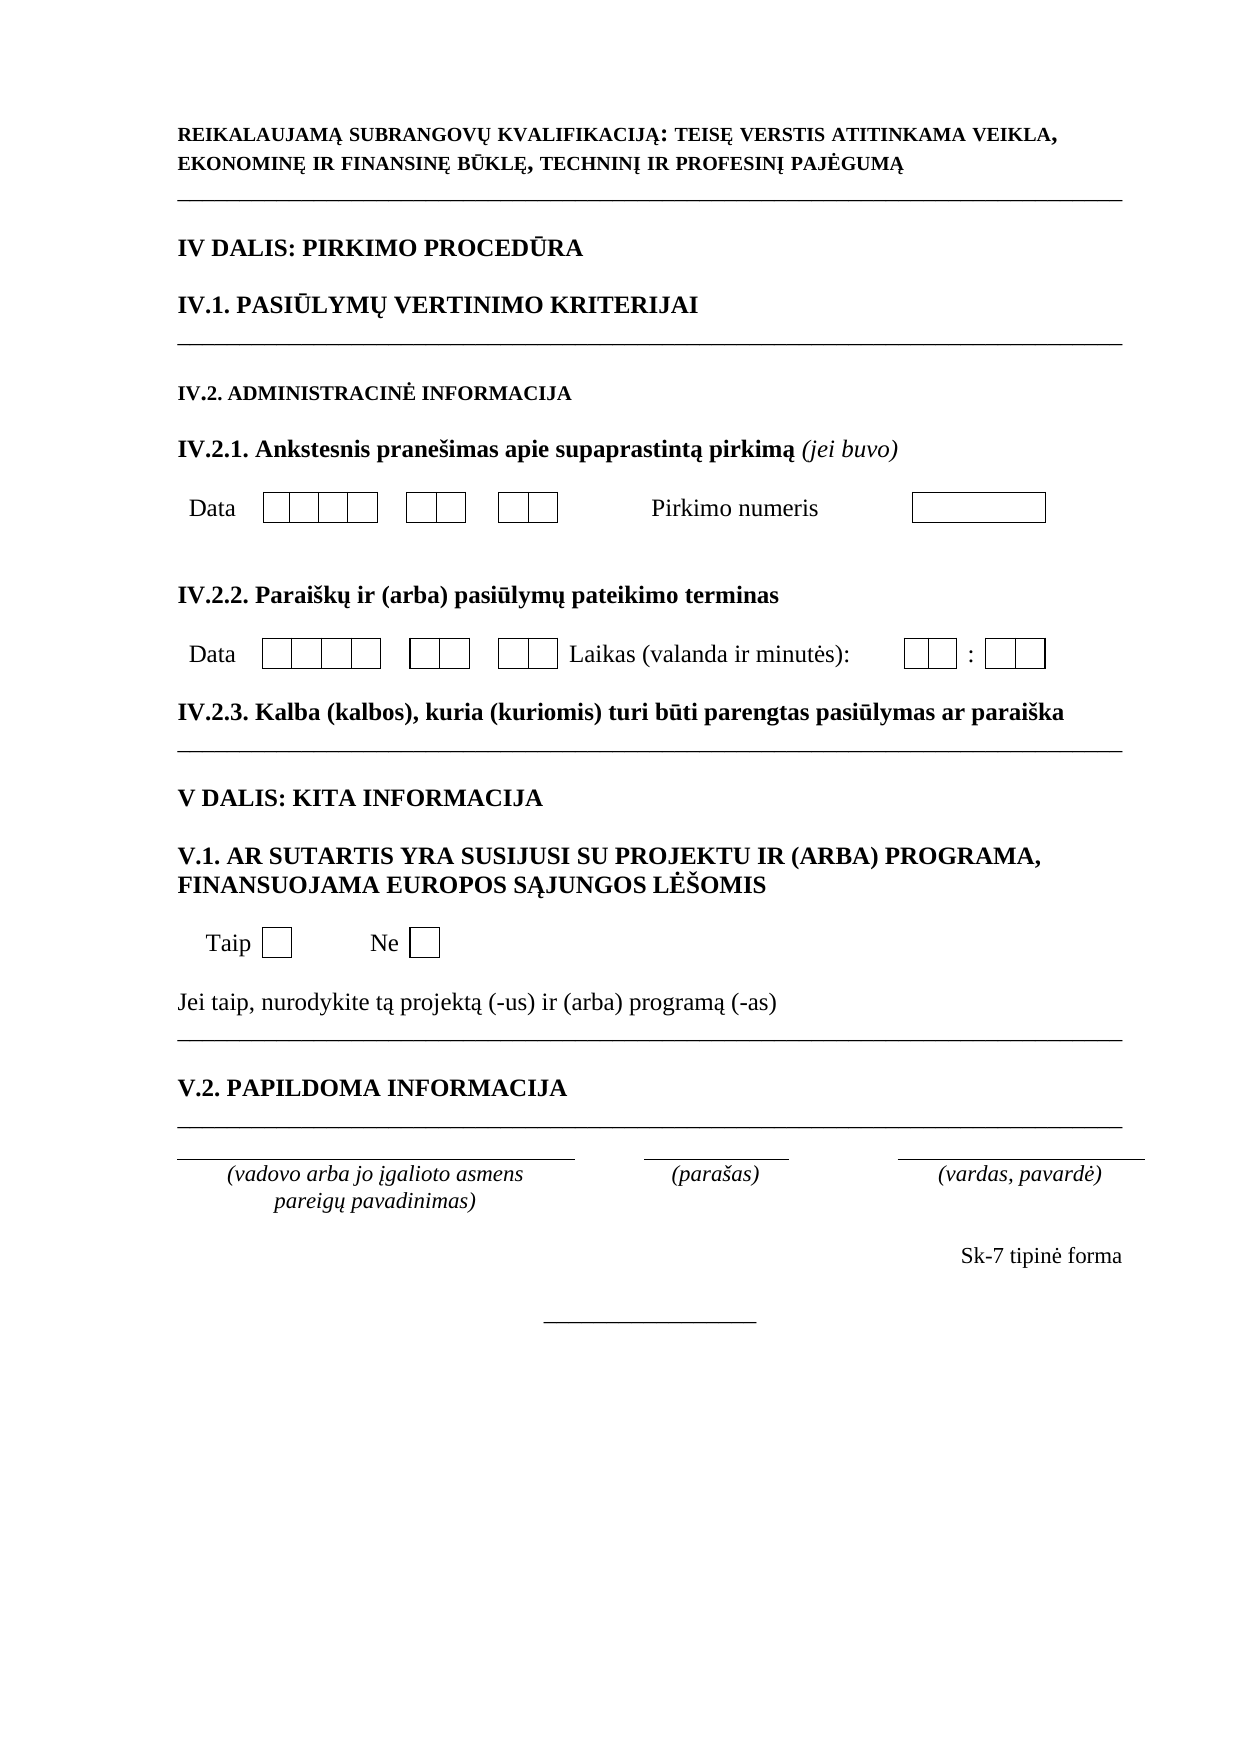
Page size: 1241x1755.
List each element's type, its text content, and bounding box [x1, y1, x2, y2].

table_header Pirkimo numeris [558, 492, 912, 522]
table_header [470, 638, 498, 667]
table_header [381, 638, 409, 667]
table_header [378, 492, 406, 522]
table_header [411, 928, 439, 957]
table_header [529, 639, 557, 667]
table_header (parašas) [644, 1160, 788, 1213]
table_header (vadovo arba jo įgalioto asmens pareigų pavadinimas) [177, 1160, 575, 1213]
text Sk-7 tipinė forma [177, 1242, 1122, 1268]
table_header [292, 639, 321, 667]
text _ [177, 726, 1122, 751]
table_header [986, 639, 1015, 667]
table_header Taip [177, 927, 262, 957]
table_cell [177, 522, 1045, 551]
table_header [290, 493, 318, 522]
table_header [529, 493, 557, 522]
text Jei taip, nurodykite tą projektą (-us) ir (arba) programą (-as) [177, 987, 1122, 1016]
table_header [575, 1159, 644, 1213]
table_header [322, 639, 351, 667]
text _ [177, 1102, 1122, 1127]
table_header [348, 493, 377, 522]
text V.2. PAPILDOMA INFORMACIJA [177, 1073, 1122, 1102]
table_header [440, 639, 469, 667]
text IV.2.3. Kalba (kalbos), kuria (kuriomis) turi būti parengtas pasiūlymas ar paraiška [177, 697, 1122, 726]
text IV.1. PASIŪLYMŲ VERTINIMO KRITERIJAI [177, 291, 1122, 319]
table_header Laikas (valanda ir minutės): [558, 638, 904, 667]
text _ [177, 176, 1122, 200]
text _________________ [177, 1297, 1122, 1326]
table_header [913, 493, 1045, 522]
text IV DALIS: PIRKIMO PROCEDŪRA [177, 233, 1122, 262]
text _ [177, 319, 1122, 344]
table_header [263, 639, 291, 667]
table_header Data [177, 492, 263, 522]
text V.1. AR SUTARTIS YRA SUSIJUSI SU PROJEKTU IR (ARBA) PROGRAMA, FINANSUOJAMA EUROPOS SĄJUNGOS LĖŠOMIS [177, 841, 1122, 898]
table_header Ne [292, 927, 409, 957]
text V DALIS: KITA INFORMACIJA [177, 783, 1122, 812]
text _ [177, 1016, 1122, 1040]
table_header [437, 493, 465, 522]
text IV.2. ADMINISTRACINĖ INFORMACIJA [177, 377, 1122, 406]
table_header : [957, 638, 985, 667]
table_header [1016, 639, 1044, 667]
table_header [411, 639, 439, 667]
table_header [319, 493, 347, 522]
text IV.2.1. Ankstesnis pranešimas apie supaprastintą pirkimą (jei buvo) [177, 434, 1122, 463]
table_header [352, 639, 380, 667]
table_header [407, 493, 436, 522]
table_header [264, 493, 289, 522]
text IV.2.2. Paraiškų ir (arba) pasiūlymų pateikimo terminas [177, 580, 1122, 609]
table_header [929, 639, 956, 667]
table_header [263, 928, 291, 957]
table_header Data [177, 638, 262, 667]
table_header [905, 639, 928, 667]
table_header [466, 492, 498, 522]
table_header [789, 1159, 898, 1213]
table_header [499, 493, 528, 522]
table_header [499, 639, 528, 667]
table_header (vardas, pavardė) [898, 1160, 1145, 1213]
table_header [440, 927, 1138, 957]
text reikalaujamą subrangovų kvalifikaciją: teisę verstis atitinkama veikla, ekonominę ir finansinę būklę, techninį ir profesinį pajėgumą [177, 118, 1122, 176]
